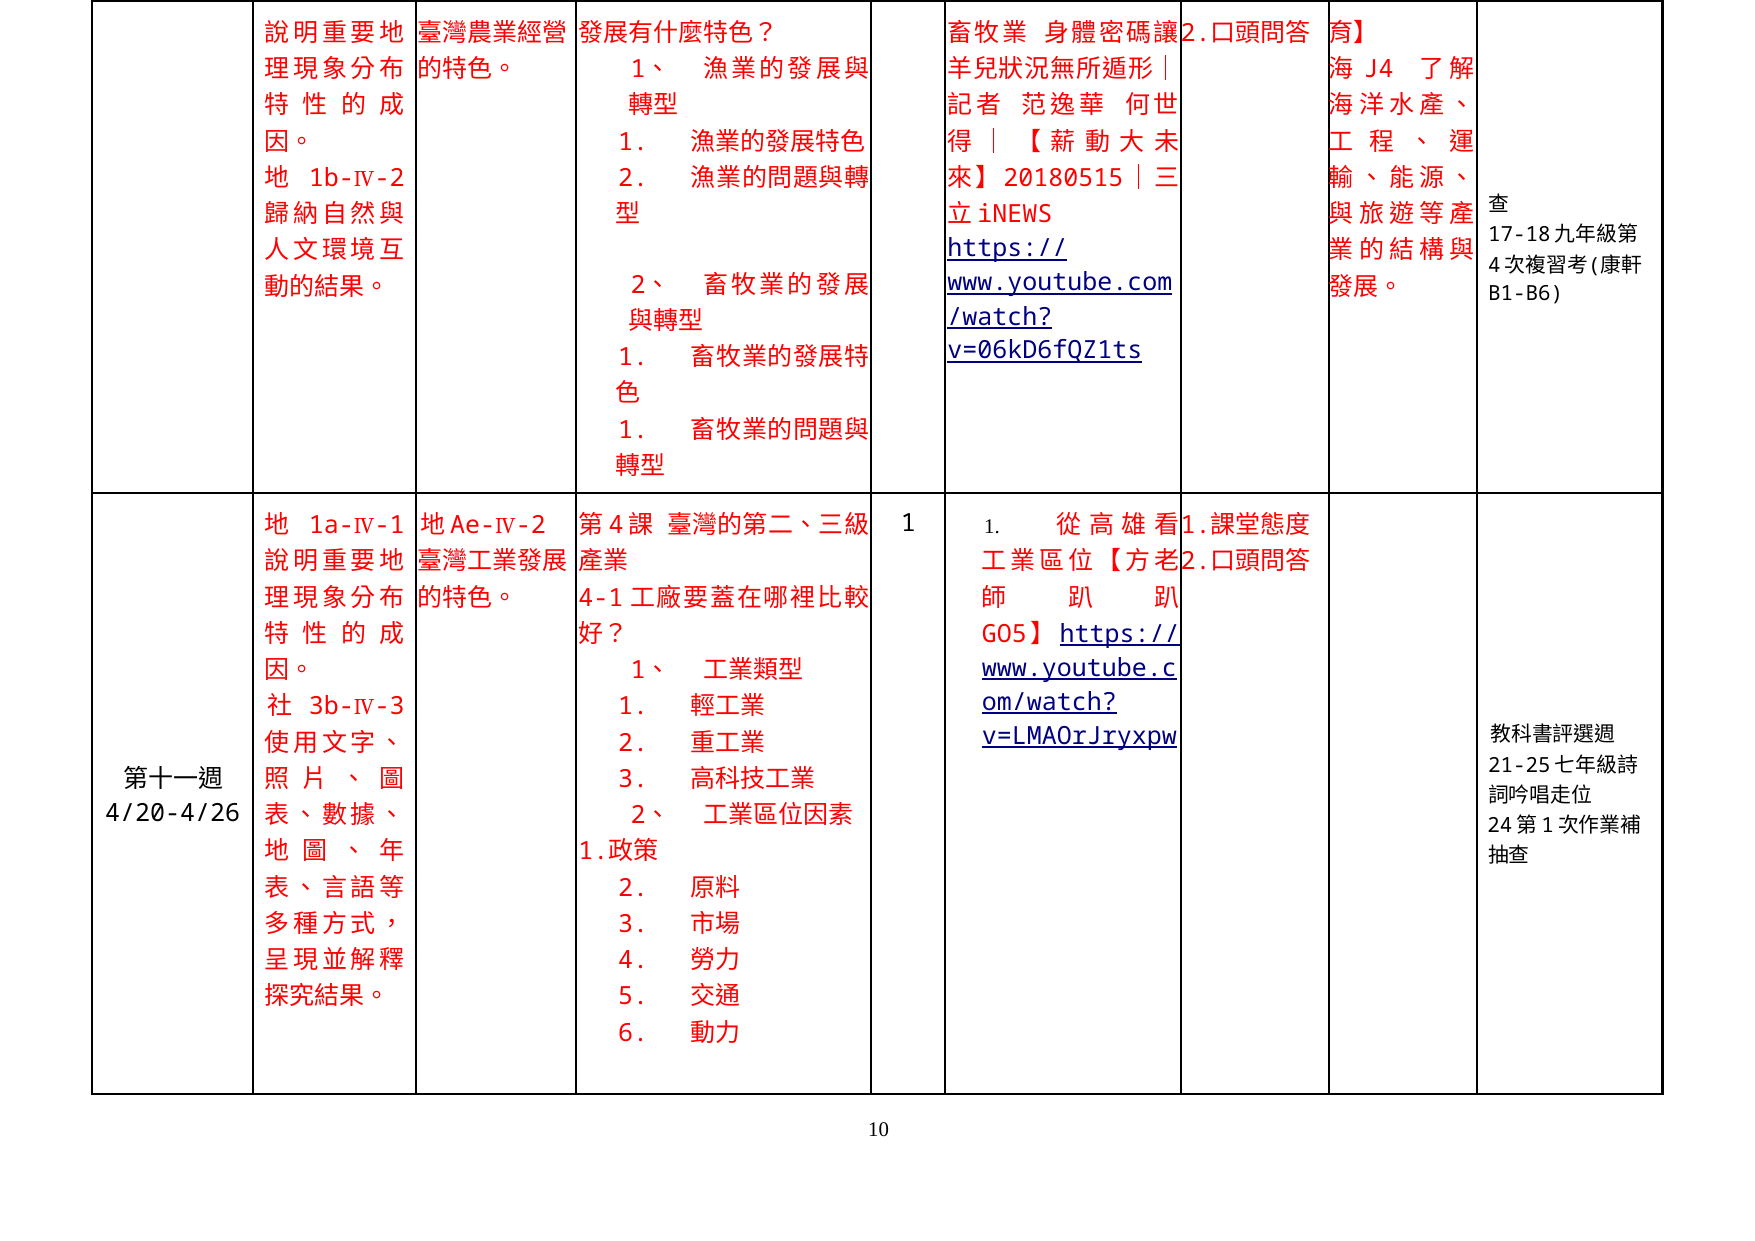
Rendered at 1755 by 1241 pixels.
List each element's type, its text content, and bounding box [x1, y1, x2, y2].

table_cell [872, 2, 944, 492]
table_cell [1330, 494, 1476, 1093]
table_cell 說明重要地理現象分布特性的成因。 地1b-Ⅳ-2 歸納自然與人文環境互動的結果。 [254, 2, 415, 492]
table_cell 地Ae-Ⅳ-2 臺灣工業發展的特色。 [417, 494, 575, 1093]
table_cell 1.課堂態度 2.口頭問答 [1182, 2, 1328, 492]
table_cell 查 17-18九年級第4次複習考(康軒B1-B6) [1478, 2, 1661, 492]
table_cell 第十一週4/20-4/26 [93, 494, 252, 1093]
table_cell 3-3臺灣的漁業和畜牧業發展有什麼特色？ 漁業的發展與轉型 漁業的發展特色 漁業的問題與轉型 畜牧業的發展與轉型 畜牧業的發展特色 畜牧業的問題與轉型 [577, 2, 870, 492]
table_cell 育】 海J4 了解海洋水產、工程、運輸、能源、與旅遊等產業的結構與發展。 [1330, 2, 1476, 492]
table_cell [93, 2, 252, 492]
table_cell 地1a-Ⅳ-1 說明重要地理現象分布特性的成因。 社3b-Ⅳ-3 使用文字、照片、圖表、數據、地圖、年表、言語等多種方式，呈現並解釋探究結果。 [254, 494, 415, 1093]
table_cell 1."科技"顛覆傳統畜牧業 身體密碼讓羊兒狀況無所遁形｜記者 范逸華 何世得｜【薪動大未來】20180515｜三立iNEWS https://www.youtube.com/watch?v=06kD6fQZ1ts [946, 2, 1180, 492]
table_cell 教科書評選週 21-25七年級詩詞吟唱走位 24第1次作業補抽查 [1478, 494, 1661, 1093]
table_cell 1.課堂態度 2.口頭問答 [1182, 494, 1328, 1093]
table_cell 臺灣農業經營的特色。 [417, 2, 575, 492]
table_cell 從高雄看工業區位【方老師趴趴GO5】https://www.youtube.com/watch?v=LMAOrJryxpw [946, 494, 1180, 1093]
table_cell 1 [872, 494, 944, 1093]
table_cell 第4課 臺灣的第二、三級產業 4-1工廠要蓋在哪裡比較好？ 工業類型 輕工業 重工業 高科技工業 工業區位因素 1.政策 原料 市場 勞力 交通 動力 [577, 494, 870, 1093]
